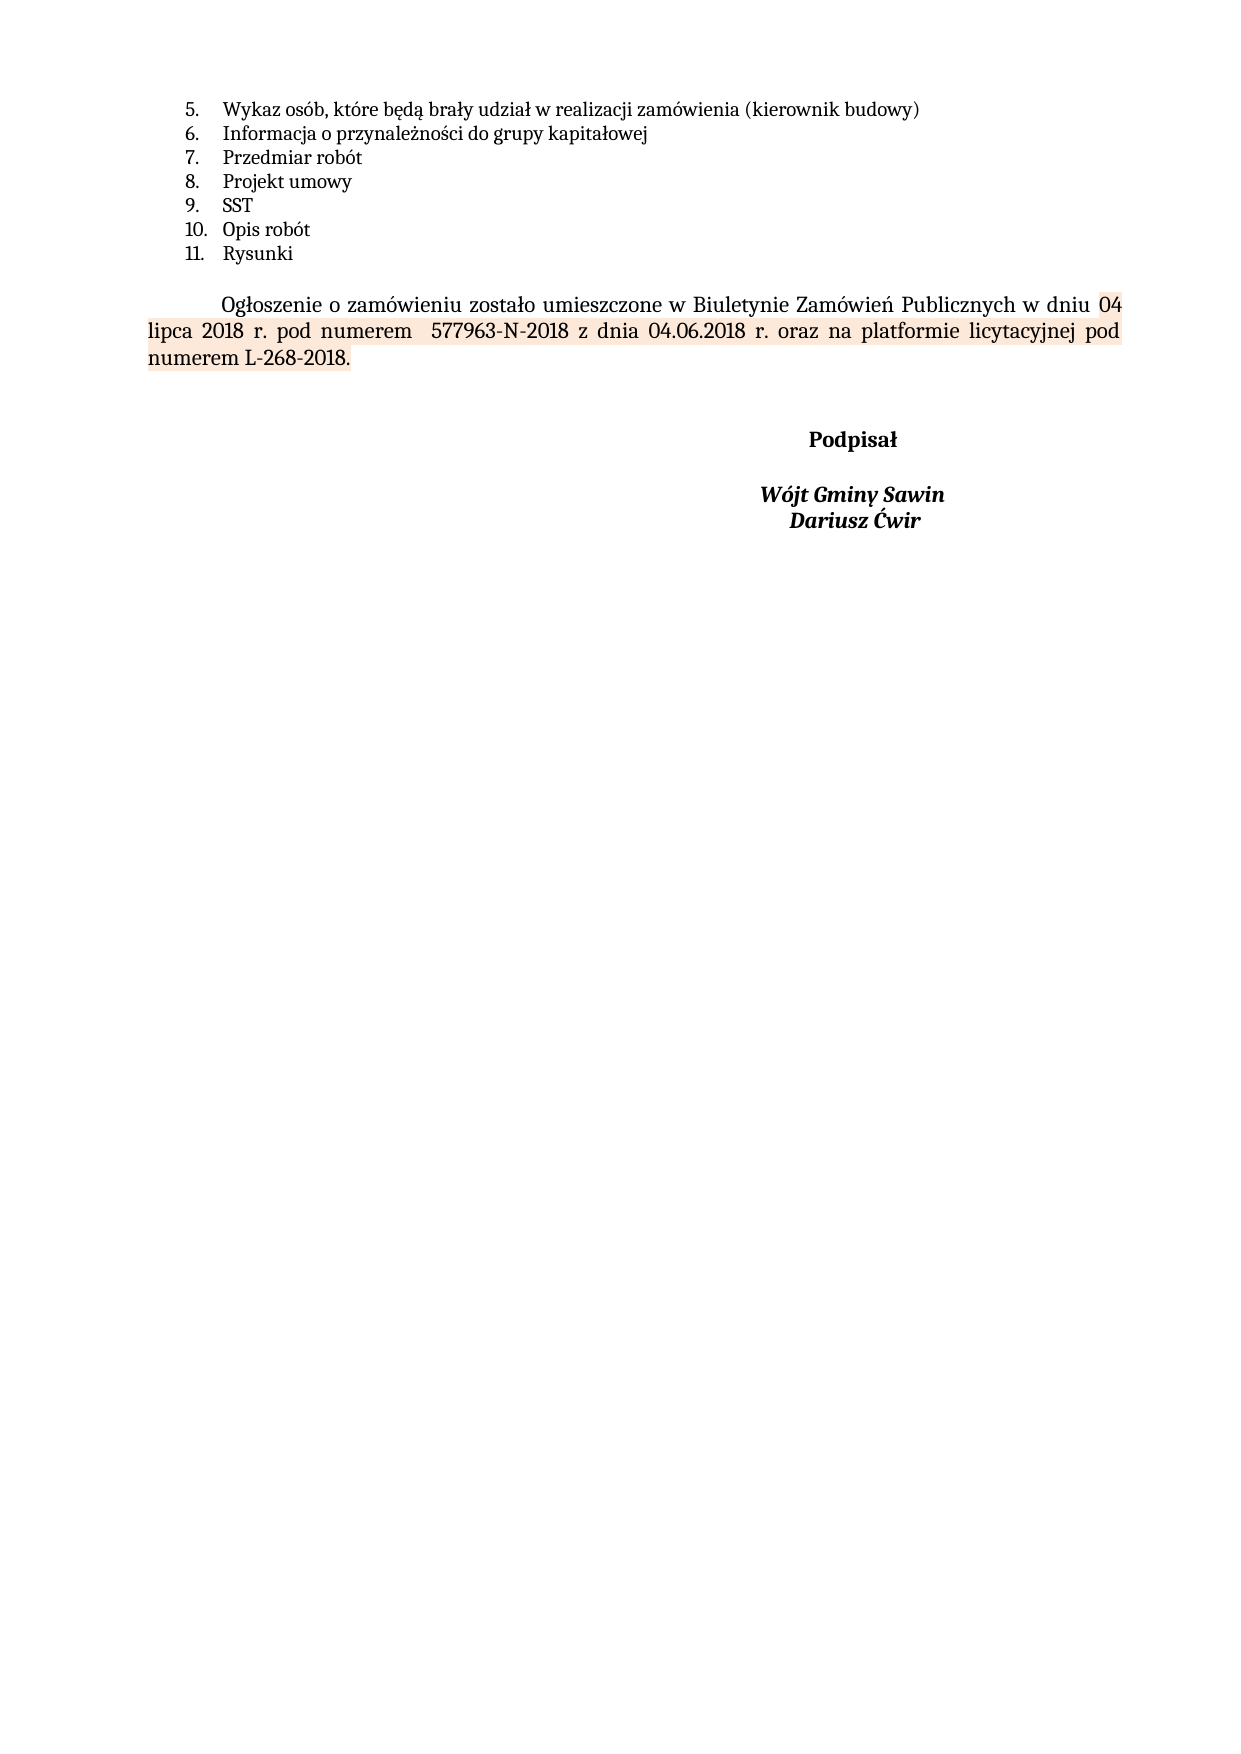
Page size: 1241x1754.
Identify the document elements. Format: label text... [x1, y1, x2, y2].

list Przedmiar robót [185, 146, 1122, 170]
list Projekt umowy [185, 170, 1122, 194]
text Ogłoszenie o zamówieniu zostało umieszczone w Biuletynie Zamówień Publicznych w dniu 04 lipca 2018 r. pod numerem 577963-N-2018 z dnia 04.06.2018 r. oraz na platformie licytacyjnej pod numerem L-268-2018. [148, 292, 1122, 371]
text Dariusz Ćwir [148, 508, 1122, 534]
list Rysunki [185, 242, 1122, 266]
list Opis robót [185, 218, 1122, 242]
list Wykaz osób, które będą brały udział w realizacji zamówienia (kierownik budowy) [185, 98, 1122, 122]
list SST [185, 194, 1122, 218]
text Podpisał [148, 427, 1122, 481]
text Wójt Gminy Sawin [148, 481, 1122, 508]
list Informacja o przynależności do grupy kapitałowej [185, 122, 1122, 146]
